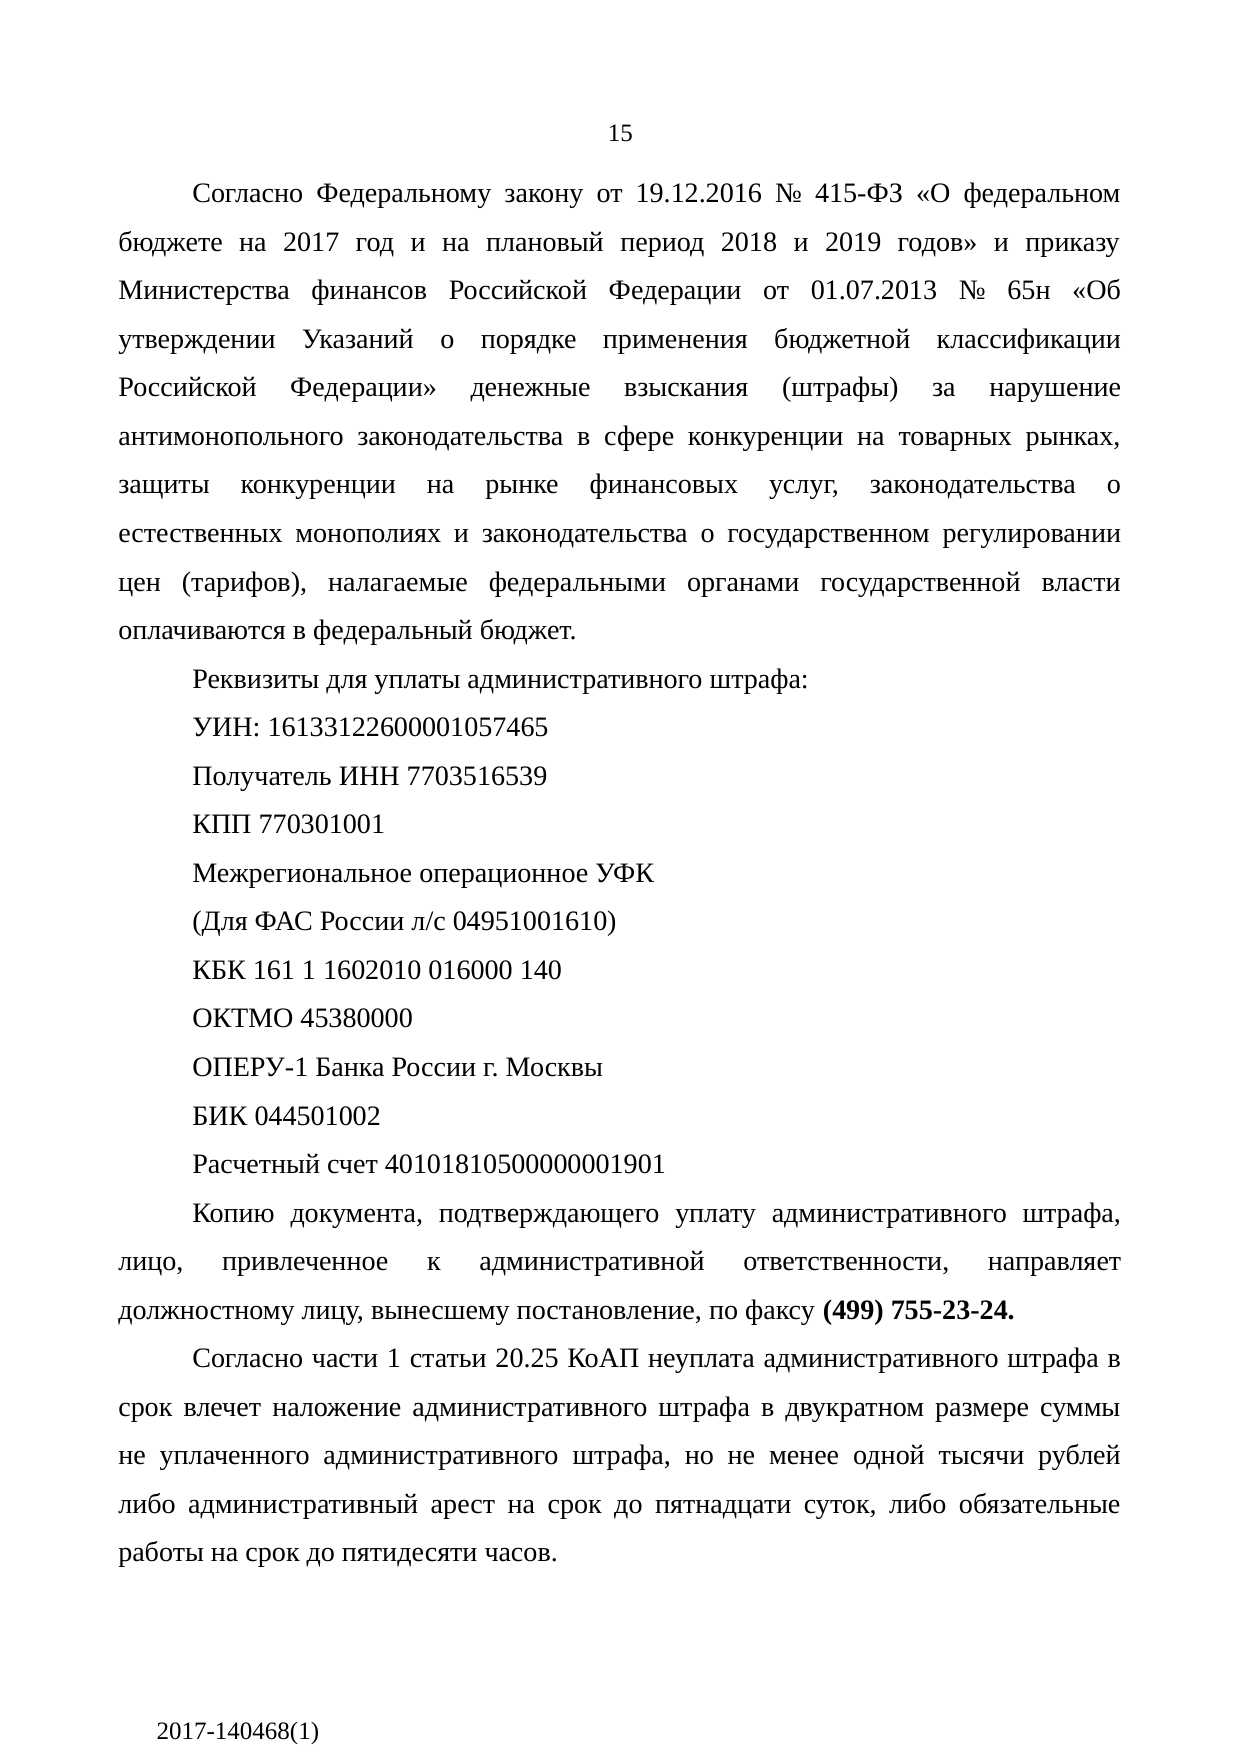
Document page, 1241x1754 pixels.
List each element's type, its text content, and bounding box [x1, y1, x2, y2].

text Копию документа, подтверждающего уплату административного штрафа, лицо, привлеченное к административной ответственности, направляет должностному лицу, вынесшему постановление, по факсу (499) 755-23-24. [118, 1196, 1122, 1325]
text Согласно части 1 статьи 20.25 КоАП неуплата административного штрафа в срок влечет наложение административного штрафа в двукратном размере суммы не уплаченного административного штрафа, но не менее одной тысячи рублей либо административный арест на срок до пятнадцати суток, либо обязательные работы на срок до пятидесяти часов. [118, 1341, 1122, 1568]
text ОПЕРУ-1 Банка России г. Москвы [118, 1050, 1122, 1082]
text Получатель ИНН 7703516539 [118, 759, 1122, 791]
text Расчетный счет 40101810500000001901 [118, 1147, 1122, 1179]
text УИН: 16133122600001057465 [118, 710, 1122, 743]
text (Для ФАС России л/с 04951001610) [118, 904, 1122, 937]
text Межрегиональное операционное УФК [118, 856, 1122, 888]
text КБК 161 1 1602010 016000 140 [118, 953, 1122, 985]
text КПП 770301001 [118, 807, 1122, 840]
text ОКТМО 45380000 [118, 1002, 1122, 1034]
text Согласно Федеральному закону от 19.12.2016 № 415-ФЗ «О федеральном бюджете на 2017 год и на плановый период 2018 и 2019 годов» и приказу Министерства финансов Российской Федерации от 01.07.2013 № 65н «Об утверждении Указаний о порядке применения бюджетной классификации Российской Федерации» денежные взыскания (штрафы) за нарушение антимонопольного законодательства в сфере конкуренции на товарных рынках, защиты конкуренции на рынке финансовых услуг, законодательства о естественных монополиях и законодательства о государственном регулировании цен (тарифов), налагаемые федеральными органами государственной власти оплачиваются в федеральный бюджет. [118, 176, 1122, 646]
text БИК 044501002 [118, 1099, 1122, 1131]
text Реквизиты для уплаты административного штрафа: [118, 662, 1122, 694]
